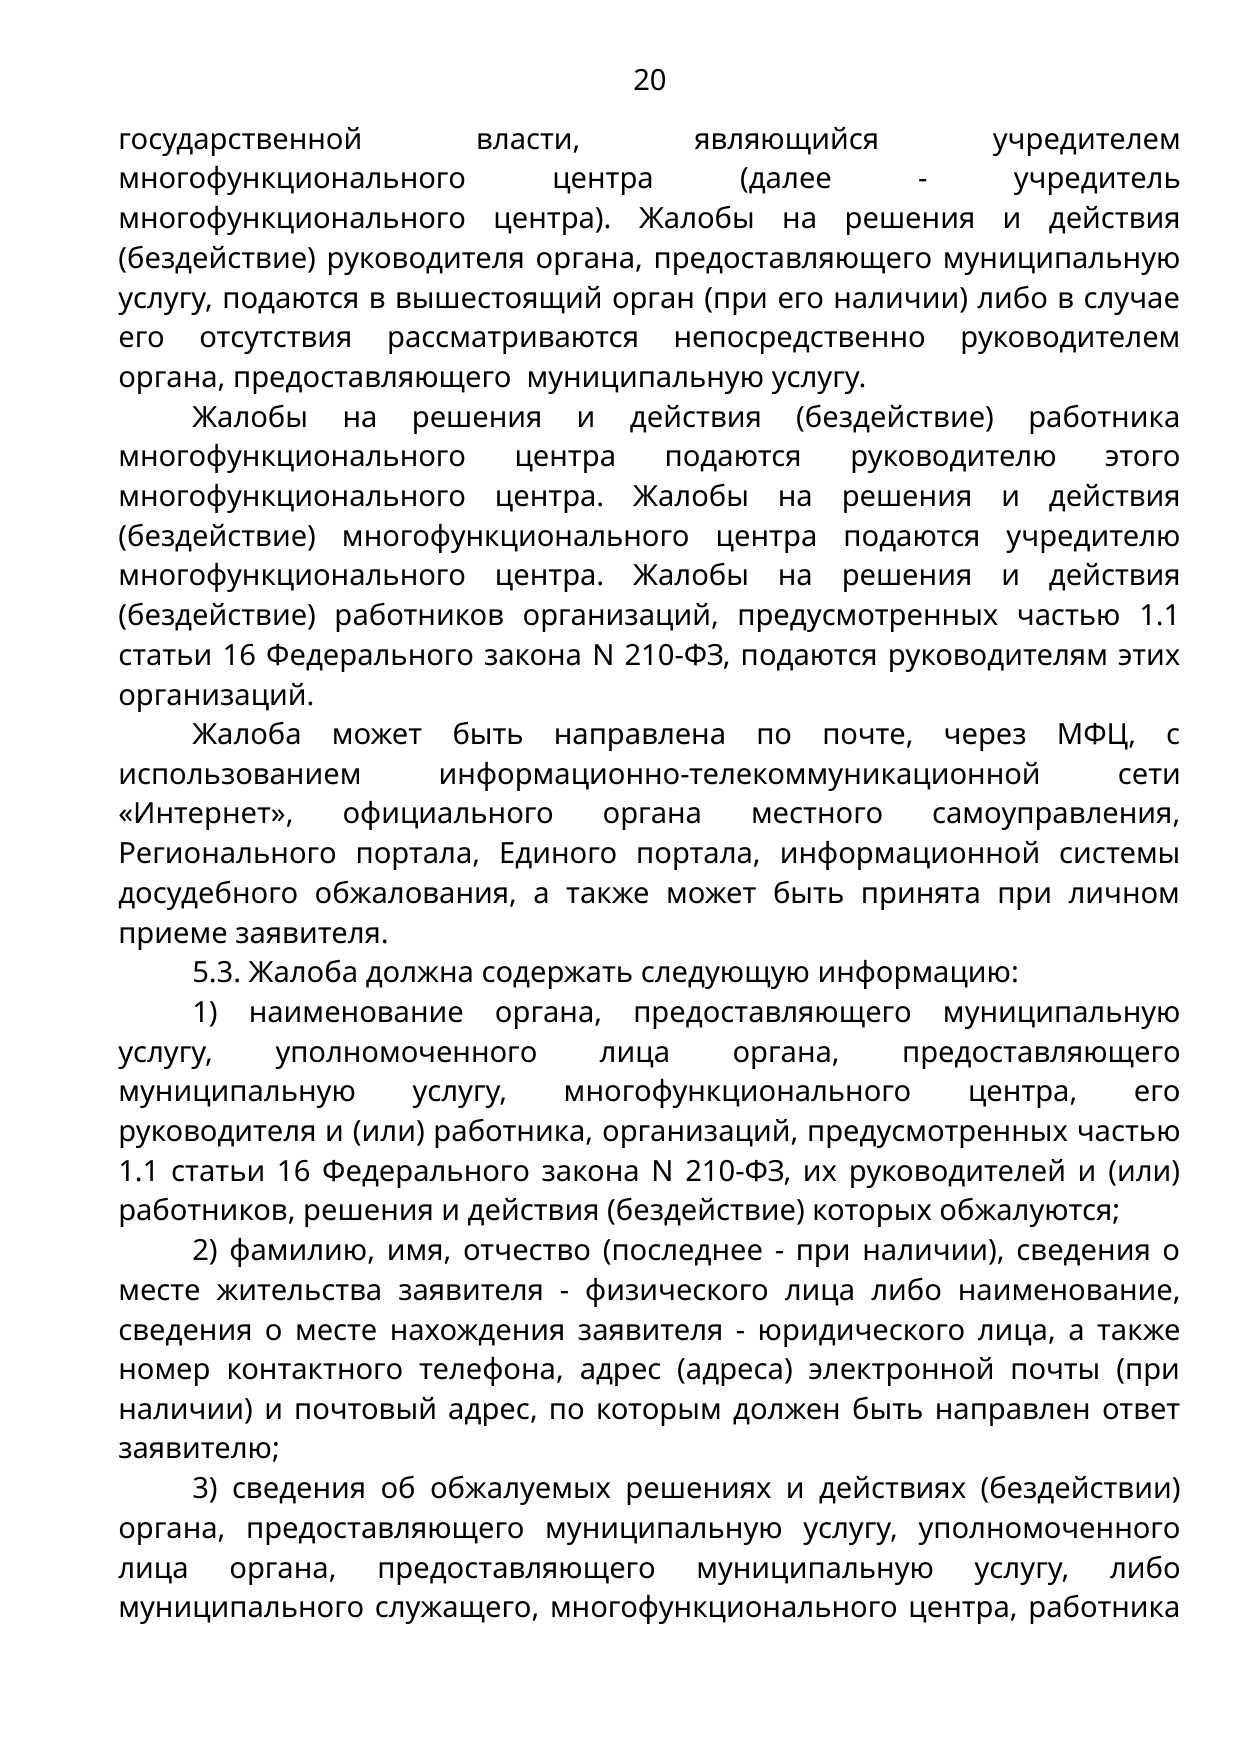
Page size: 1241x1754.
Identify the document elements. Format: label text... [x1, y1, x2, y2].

text Жалобы на решения и действия (бездействие) работника многофункционального центра подаются руководителю этого многофункционального центра. Жалобы на решения и действия (бездействие) многофункционального центра подаются учредителю многофункционального центра. Жалобы на решения и действия (бездействие) работников организаций, предусмотренных частью 1.1 статьи 16 Федерального закона N 210-ФЗ, подаются руководителям этих организаций. [118, 396, 1181, 713]
text 2) фамилию, имя, отчество (последнее - при наличии), сведения о месте жительства заявителя - физического лица либо наименование, сведения о месте нахождения заявителя - юридического лица, а также номер контактного телефона, адрес (адреса) электронной почты (при наличии) и почтовый адрес, по которым должен быть направлен ответ заявителю; [118, 1229, 1181, 1467]
text 3) сведения об обжалуемых решениях и действиях (бездействии) органа, предоставляющего муниципальную услугу, уполномоченного лица органа, предоставляющего муниципальную услугу, либо муниципального служащего, многофункционального центра, работника [118, 1467, 1181, 1626]
text 1) наименование органа, предоставляющего муниципальную услугу, уполномоченного лица органа, предоставляющего муниципальную услугу, многофункционального центра, его руководителя и (или) работника, организаций, предусмотренных частью 1.1 статьи 16 Федерального закона N 210-ФЗ, их руководителей и (или) работников, решения и действия (бездействие) которых обжалуются; [118, 991, 1181, 1229]
text Жалоба может быть направлена по почте, через МФЦ, с использованием информационно-телекоммуникационной сети «Интернет», официального органа местного самоуправления, Регионального портала, Единого портала, информационной системы досудебного обжалования, а также может быть принята при личном приеме заявителя. [118, 713, 1181, 952]
text государственной власти, являющийся учредителем многофункционального центра (далее - учредитель многофункционального центра). Жалобы на решения и действия (бездействие) руководителя органа, предоставляющего муниципальную услугу, подаются в вышестоящий орган (при его наличии) либо в случае его отсутствия рассматриваются непосредственно руководителем органа, предоставляющего муниципальную услугу. [118, 118, 1181, 396]
text 5.3. Жалоба должна содержать следующую информацию: [118, 952, 1181, 991]
